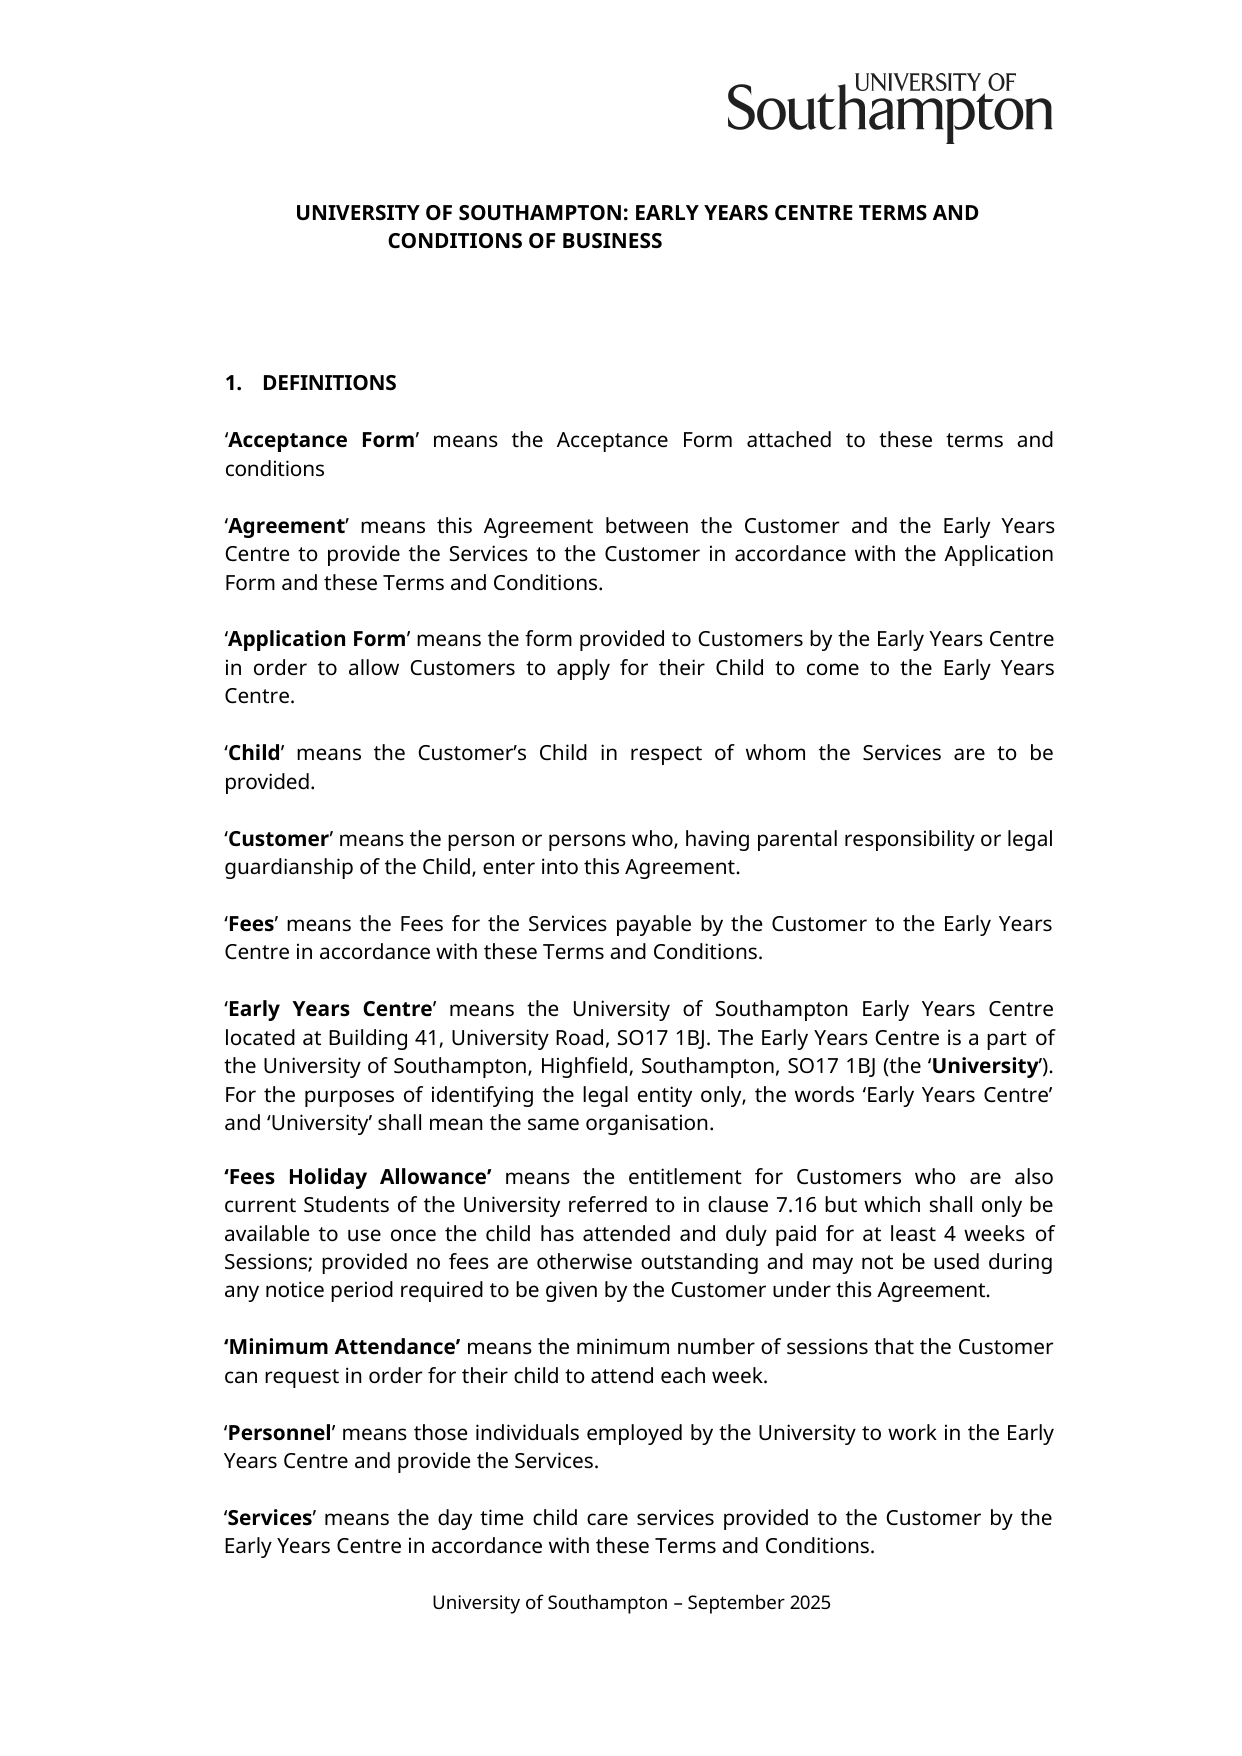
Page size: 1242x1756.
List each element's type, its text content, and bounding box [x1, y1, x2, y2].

text ‘Early Years Centre’ means the University of Southampton Early Years Centre located at Building 41, University Road, SO17 1BJ. The Early Years Centre is a part of the University of Southampton, Highfield, Southampton, SO17 1BJ (the ‘University’). For the purposes of identifying the legal entity only, the words ‘Early Years Centre’ and ‘University’ shall mean the same organisation. [224, 994, 1054, 1137]
text ‘Fees’ means the Fees for the Services payable by the Customer to the Early Years Centre in accordance with these Terms and Conditions. [224, 909, 1054, 966]
text ‘Fees Holiday Allowance’ means the entitlement for Customers who are also current Students of the University referred to in clause 7.16 but which shall only be available to use once the child has attended and duly paid for at least 4 weeks of Sessions; provided no fees are otherwise outstanding and may not be used during any notice period required to be given by the Customer under this Agreement. [224, 1162, 1054, 1304]
text ‘Acceptance Form’ means the Acceptance Form attached to these terms and conditions [224, 426, 1055, 482]
text ‘Application Form’ means the form provided to Customers by the Early Years Centre in order to allow Customers to apply for their Child to come to the Early Years Centre. [224, 624, 1055, 710]
text ‘Customer’ means the person or persons who, having parental responsibility or legal guardianship of the Child, enter into this Agreement. [224, 824, 1054, 881]
text ‘Personnel’ means those individuals employed by the University to work in the Early Years Centre and provide the Services. [224, 1418, 1054, 1475]
text ‘Services’ means the day time child care services provided to the Customer by the Early Years Centre in accordance with these Terms and Conditions. [224, 1503, 1054, 1560]
text ‘Child’ means the Customer’s Child in respect of whom the Services are to be provided. [224, 738, 1054, 795]
list DEFINITIONS [224, 368, 1064, 397]
text ‘Minimum Attendance’ means the minimum number of sessions that the Customer can request in order for their child to attend each week. [224, 1332, 1054, 1389]
subtitle UNIVERSITY OF SOUTHAMPTON: EARLY YEARS CENTRE TERMS AND CONDITIONS OF BUSINESS [295, 198, 1014, 255]
text ‘Agreement’ means this Agreement between the Customer and the Early Years Centre to provide the Services to the Customer in accordance with the Application Form and these Terms and Conditions. [224, 511, 1055, 596]
